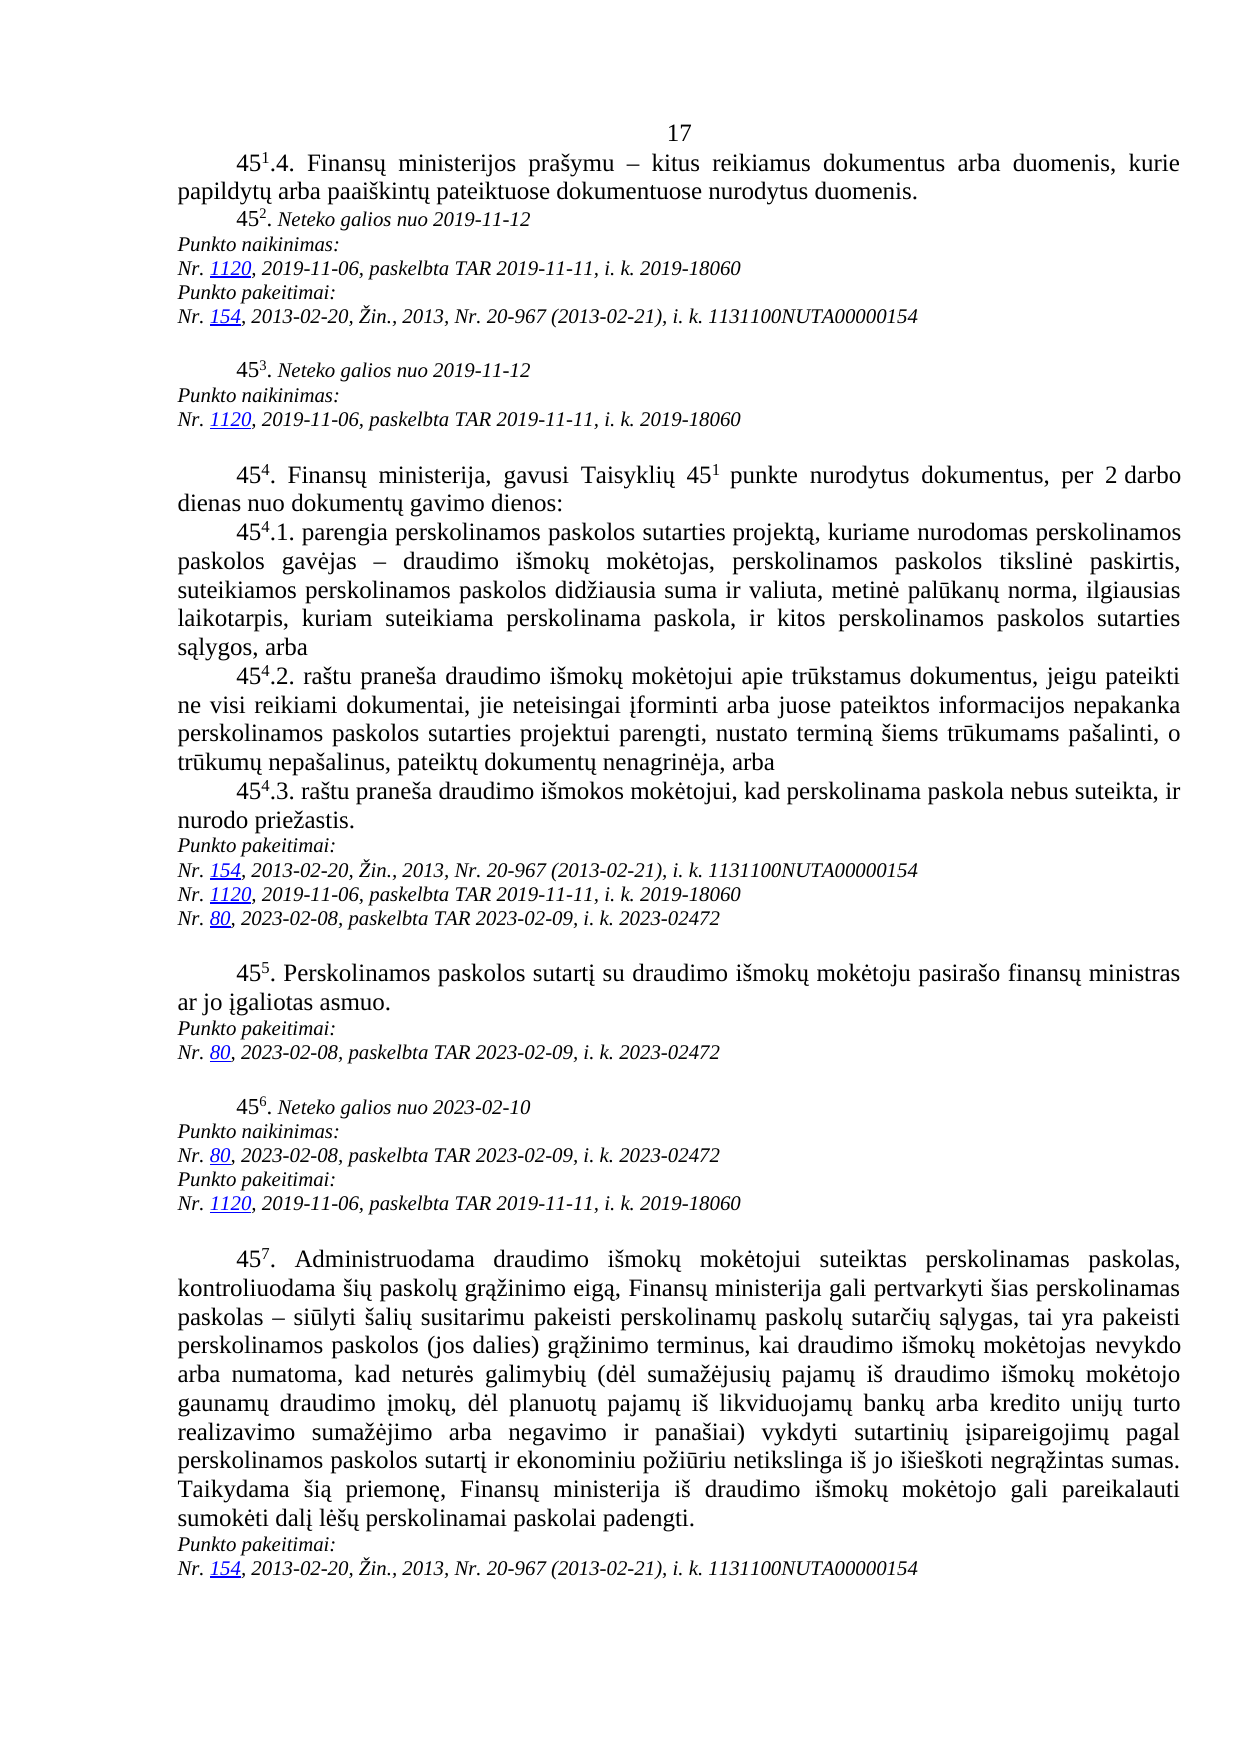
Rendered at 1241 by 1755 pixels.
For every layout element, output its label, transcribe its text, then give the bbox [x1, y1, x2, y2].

text 454.1. parengia perskolinamos paskolos sutarties projektą, kuriame nurodomas perskolinamos paskolos gavėjas – draudimo išmokų mokėtojas, perskolinamos paskolos tikslinė paskirtis, suteikiamos perskolinamos paskolos didžiausia suma ir valiuta, metinė palūkanų norma, ilgiausias laikotarpis, kuriam suteikiama perskolinama paskola, ir kitos perskolinamos paskolos sutarties sąlygos, arba [177, 517, 1181, 661]
text Nr. 80, 2023-02-08, paskelbta TAR 2023-02-09, i. k. 2023-02472 [177, 906, 1181, 930]
text Punkto naikinimas: [177, 231, 1181, 256]
text 456. Neteko galios nuo 2023-02-10 [177, 1093, 1181, 1119]
text Punkto naikinimas: [177, 1119, 1181, 1143]
text 454.2. raštu praneša draudimo išmokų mokėtojui apie trūkstamus dokumentus, jeigu pateikti ne visi reikiami dokumentai, jie neteisingai įforminti arba juose pateiktos informacijos nepakanka perskolinamos paskolos sutarties projektui parengti, nustato terminą šiems trūkumams pašalinti, o trūkumų nepašalinus, pateiktų dokumentų nenagrinėja, arba [177, 661, 1181, 776]
text Punkto pakeitimai: [177, 1016, 1181, 1040]
text Nr. 80, 2023-02-08, paskelbta TAR 2023-02-09, i. k. 2023-02472 [177, 1040, 1181, 1064]
text Nr. 1120, 2019-11-06, paskelbta TAR 2019-11-11, i. k. 2019-18060 [177, 256, 1181, 279]
text Nr. 1120, 2019-11-06, paskelbta TAR 2019-11-11, i. k. 2019-18060 [177, 407, 1181, 431]
text 457. Administruodama draudimo išmokų mokėtojui suteiktas perskolinamas paskolas, kontroliuodama šių paskolų grąžinimo eigą, Finansų ministerija gali pertvarkyti šias perskolinamas paskolas – siūlyti šalių susitarimu pakeisti perskolinamų paskolų sutarčių sąlygas, tai yra pakeisti perskolinamos paskolos (jos dalies) grąžinimo terminus, kai draudimo išmokų mokėtojas nevykdo arba numatoma, kad neturės galimybių (dėl sumažėjusių pajamų iš draudimo išmokų mokėtojo gaunamų draudimo įmokų, dėl planuotų pajamų iš likviduojamų bankų arba kredito unijų turto realizavimo sumažėjimo arba negavimo ir panašiai) vykdyti sutartinių įsipareigojimų pagal perskolinamos paskolos sutartį ir ekonominiu požiūriu netikslinga iš jo išieškoti negrąžintas sumas. Taikydama šią priemonę, Finansų ministerija iš draudimo išmokų mokėtojo gali pareikalauti sumokėti dalį lėšų perskolinamai paskolai padengti. [177, 1244, 1181, 1532]
text Punkto pakeitimai: [177, 1167, 1181, 1191]
text Punkto pakeitimai: [177, 1532, 1181, 1556]
text 455. Perskolinamos paskolos sutartį su draudimo išmokų mokėtoju pasirašo finansų ministras ar jo įgaliotas asmuo. [177, 958, 1181, 1016]
text Nr. 154, 2013-02-20, Žin., 2013, Nr. 20-967 (2013-02-21), i. k. 1131100NUTA00000154 [177, 304, 1181, 328]
text Nr. 1120, 2019-11-06, paskelbta TAR 2019-11-11, i. k. 2019-18060 [177, 1191, 1181, 1215]
text 452. Neteko galios nuo 2019-11-12 [177, 205, 1181, 231]
text Nr. 154, 2013-02-20, Žin., 2013, Nr. 20-967 (2013-02-21), i. k. 1131100NUTA00000154 [177, 857, 1181, 882]
text Nr. 1120, 2019-11-06, paskelbta TAR 2019-11-11, i. k. 2019-18060 [177, 882, 1181, 906]
text 453. Neteko galios nuo 2019-11-12 [177, 356, 1181, 383]
text Nr. 80, 2023-02-08, paskelbta TAR 2023-02-09, i. k. 2023-02472 [177, 1143, 1181, 1167]
text Punkto pakeitimai: [177, 833, 1181, 857]
text Punkto pakeitimai: [177, 279, 1181, 304]
text Punkto naikinimas: [177, 383, 1181, 407]
text 454.3. raštu praneša draudimo išmokos mokėtojui, kad perskolinama paskola nebus suteikta, ir nurodo priežastis. [177, 776, 1181, 833]
text 454. Finansų ministerija, gavusi Taisyklių 451 punkte nurodytus dokumentus, per 2 darbo dienas nuo dokumentų gavimo dienos: [177, 460, 1181, 517]
text 451.4. Finansų ministerijos prašymu – kitus reikiamus dokumentus arba duomenis, kurie papildytų arba paaiškintų pateiktuose dokumentuose nurodytus duomenis. [177, 148, 1181, 205]
text Nr. 154, 2013-02-20, Žin., 2013, Nr. 20-967 (2013-02-21), i. k. 1131100NUTA00000154 [177, 1556, 1181, 1580]
